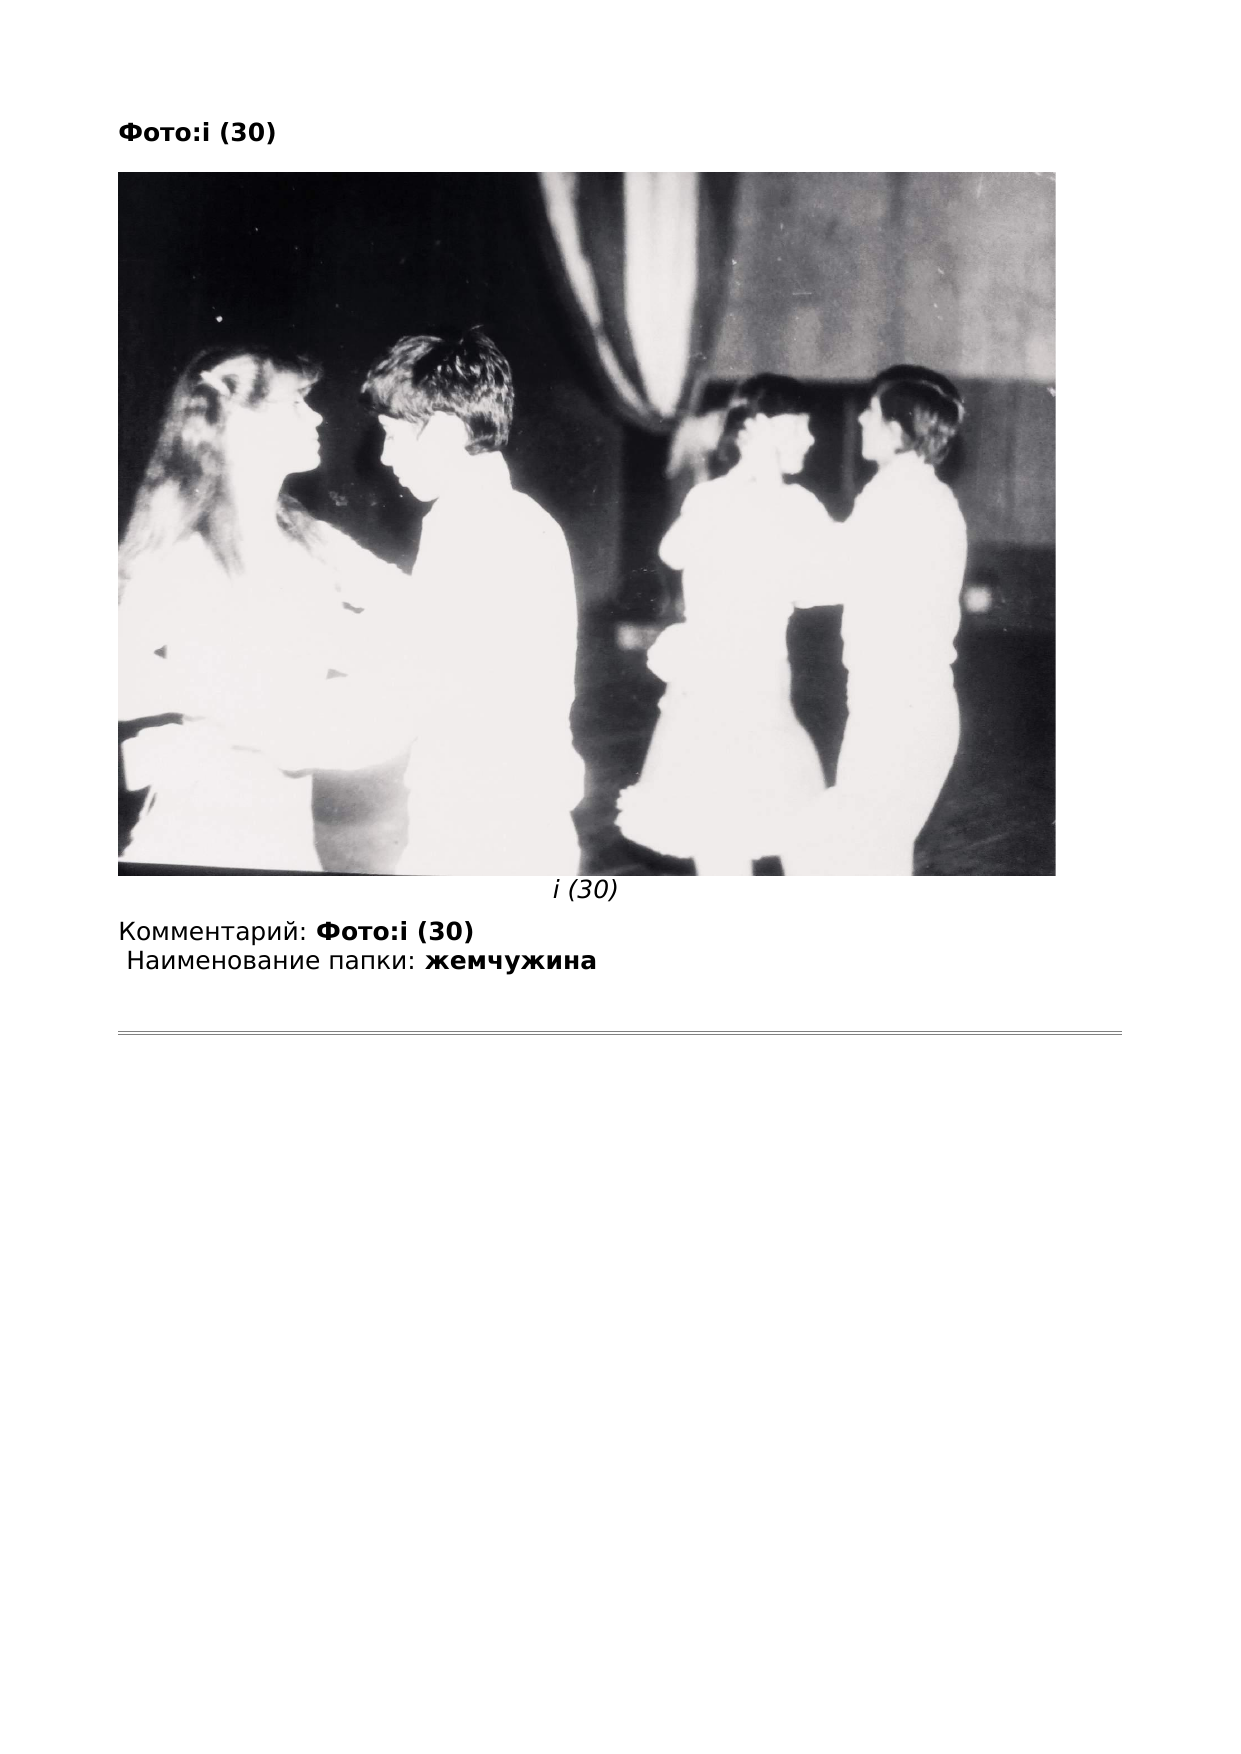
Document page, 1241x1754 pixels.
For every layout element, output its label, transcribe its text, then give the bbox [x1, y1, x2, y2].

subtitle Фото:i (30) [118, 118, 1122, 147]
picture [118, 172, 1056, 876]
text i (30) [118, 876, 1056, 904]
text Комментарий: Фото:i (30) Наименование папки: жемчужина [118, 917, 1122, 1004]
